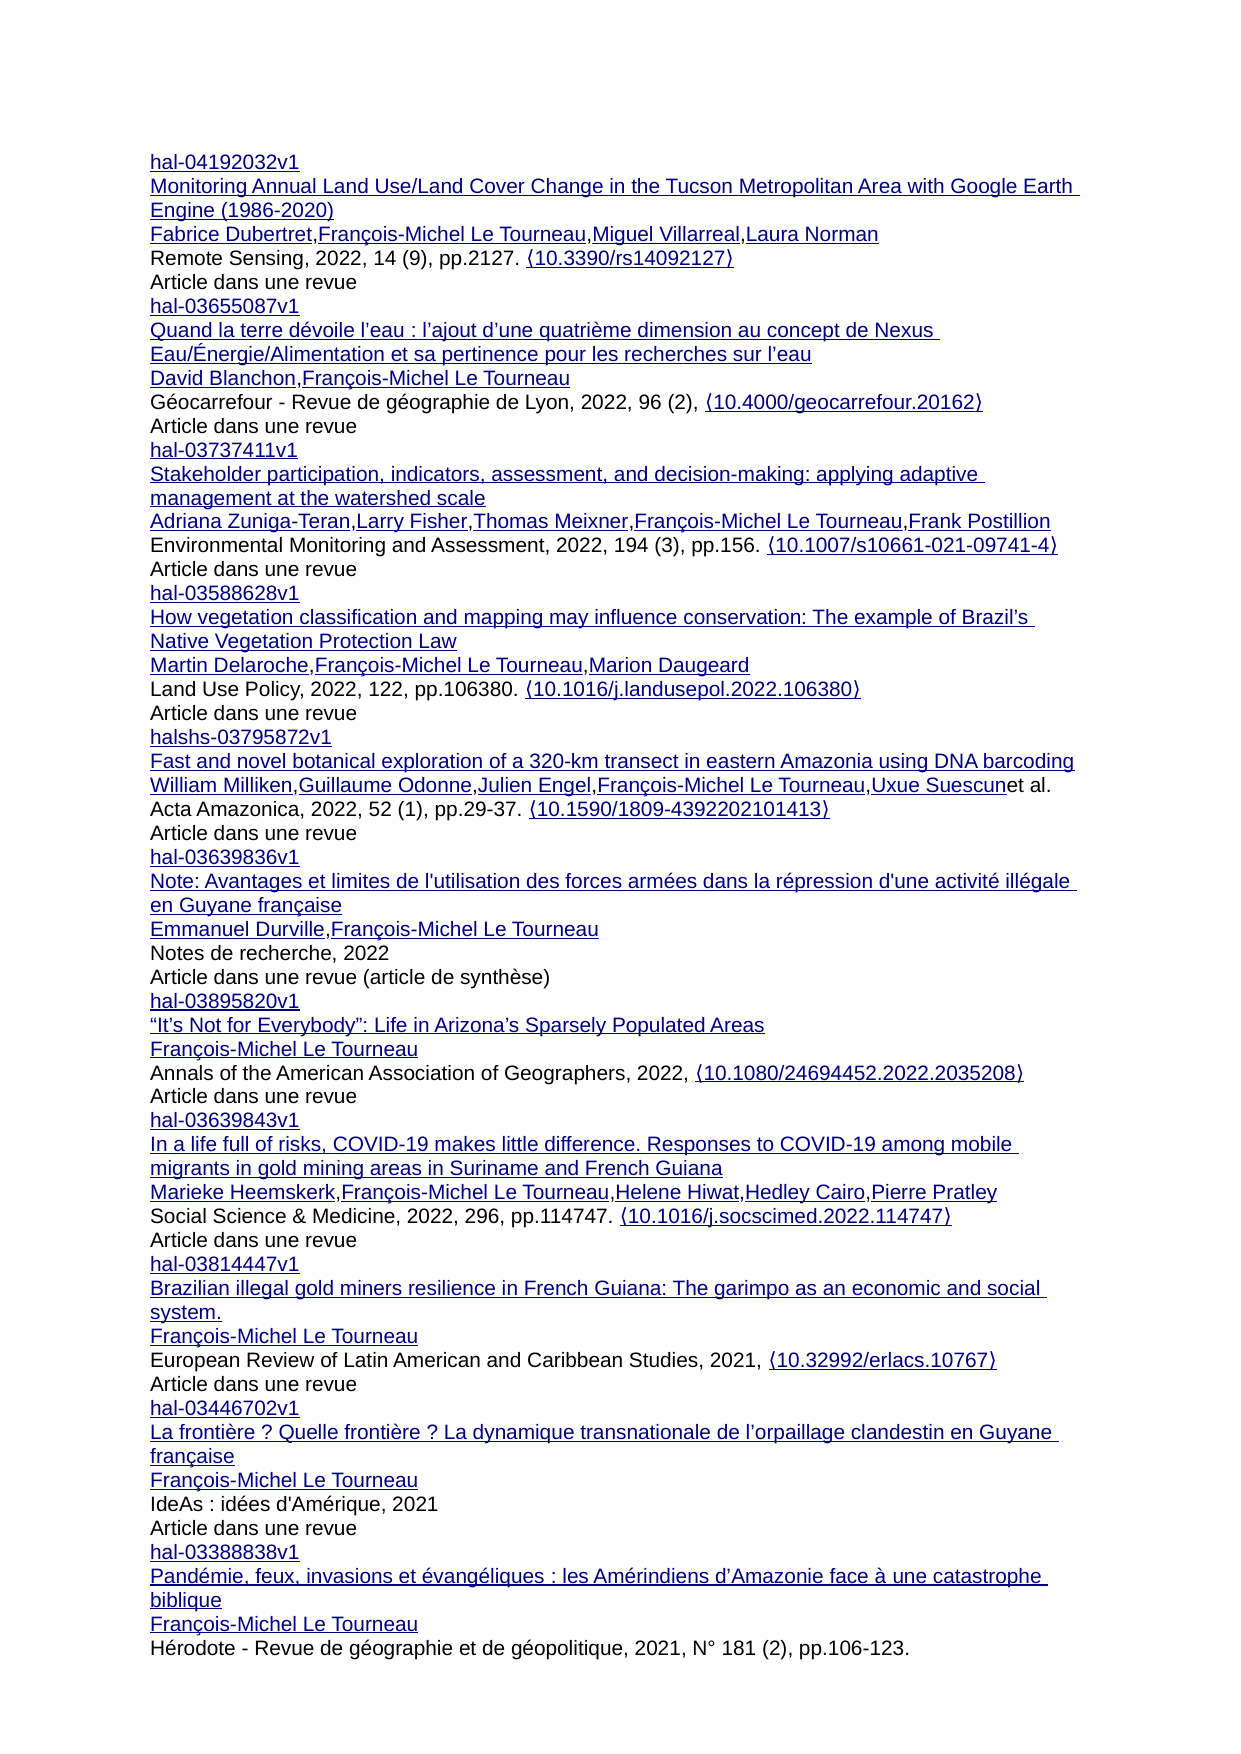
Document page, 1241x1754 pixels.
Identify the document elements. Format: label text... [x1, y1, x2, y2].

table_cell La frontière ? Quelle frontière ? La dynamique transnationale de l’orpaillage clandestin en Guyane française François-Michel Le Tourneau IdeAs : idées d'Amérique, 2021 Article dans une revue hal-03388838v1 [150, 1420, 1090, 1563]
table_cell Fast and novel botanical exploration of a 320-km transect in eastern Amazonia using DNA barcoding William Milliken,Guillaume Odonne,Julien Engel,François-Michel Le Tourneau,Uxue Suescunet al. Acta Amazonica, 2022, 52 (1), pp.29-37. ⟨10.1590/1809-4392202101413⟩ Article dans une revue hal-03639836v1 [150, 749, 1090, 869]
table_cell In a life full of risks, COVID-19 makes little difference. Responses to COVID-19 among mobile migrants in gold mining areas in Suriname and French Guiana Marieke Heemskerk,François-Michel Le Tourneau,Helene Hiwat,Hedley Cairo,Pierre Pratley Social Science & Medicine, 2022, 296, pp.114747. ⟨10.1016/j.socscimed.2022.114747⟩ Article dans une revue hal-03814447v1 [150, 1132, 1090, 1276]
table_cell Stakeholder participation, indicators, assessment, and decision-making: applying adaptive management at the watershed scale Adriana Zuniga-Teran,Larry Fisher,Thomas Meixner,François-Michel Le Tourneau,Frank Postillion Environmental Monitoring and Assessment, 2022, 194 (3), pp.156. ⟨10.1007/s10661-021-09741-4⟩ Article dans une revue hal-03588628v1 [150, 461, 1090, 605]
table_cell Pandémie, feux, invasions et évangéliques : les Amérindiens d’Amazonie face à une catastrophe biblique François-Michel Le Tourneau Hérodote - Revue de géographie et de géopolitique, 2021, N° 181 (2), pp.106-123. [150, 1564, 1090, 1659]
table_cell hal-04192032v1 [150, 150, 1090, 174]
table_cell “It’s Not for Everybody”: Life in Arizona’s Sparsely Populated Areas François-Michel Le Tourneau Annals of the American Association of Geographers, 2022, ⟨10.1080/24694452.2022.2035208⟩ Article dans une revue hal-03639843v1 [150, 1013, 1090, 1132]
table_cell Brazilian illegal gold miners resilience in French Guiana: The garimpo as an economic and social system. François-Michel Le Tourneau European Review of Latin American and Caribbean Studies, 2021, ⟨10.32992/erlacs.10767⟩ Article dans une revue hal-03446702v1 [150, 1276, 1090, 1420]
table_cell Quand la terre dévoile l’eau : l’ajout d’une quatrième dimension au concept de Nexus Eau/Énergie/Alimentation et sa pertinence pour les recherches sur l’eau David Blanchon,François-Michel Le Tourneau Géocarrefour - Revue de géographie de Lyon, 2022, 96 (2), ⟨10.4000/geocarrefour.20162⟩ Article dans une revue hal-03737411v1 [150, 318, 1090, 461]
table_cell Note: Avantages et limites de l'utilisation des forces armées dans la répression d'une activité illégale en Guyane française Emmanuel Durville,François-Michel Le Tourneau Notes de recherche, 2022 Article dans une revue (article de synthèse) hal-03895820v1 [150, 869, 1090, 1012]
table_cell Monitoring Annual Land Use/Land Cover Change in the Tucson Metropolitan Area with Google Earth Engine (1986-2020) Fabrice Dubertret,François-Michel Le Tourneau,Miguel Villarreal,Laura Norman Remote Sensing, 2022, 14 (9), pp.2127. ⟨10.3390/rs14092127⟩ Article dans une revue hal-03655087v1 [150, 174, 1090, 318]
table_cell How vegetation classification and mapping may influence conservation: The example of Brazil’s Native Vegetation Protection Law Martin Delaroche,François-Michel Le Tourneau,Marion Daugeard Land Use Policy, 2022, 122, pp.106380. ⟨10.1016/j.landusepol.2022.106380⟩ Article dans une revue halshs-03795872v1 [150, 605, 1090, 749]
